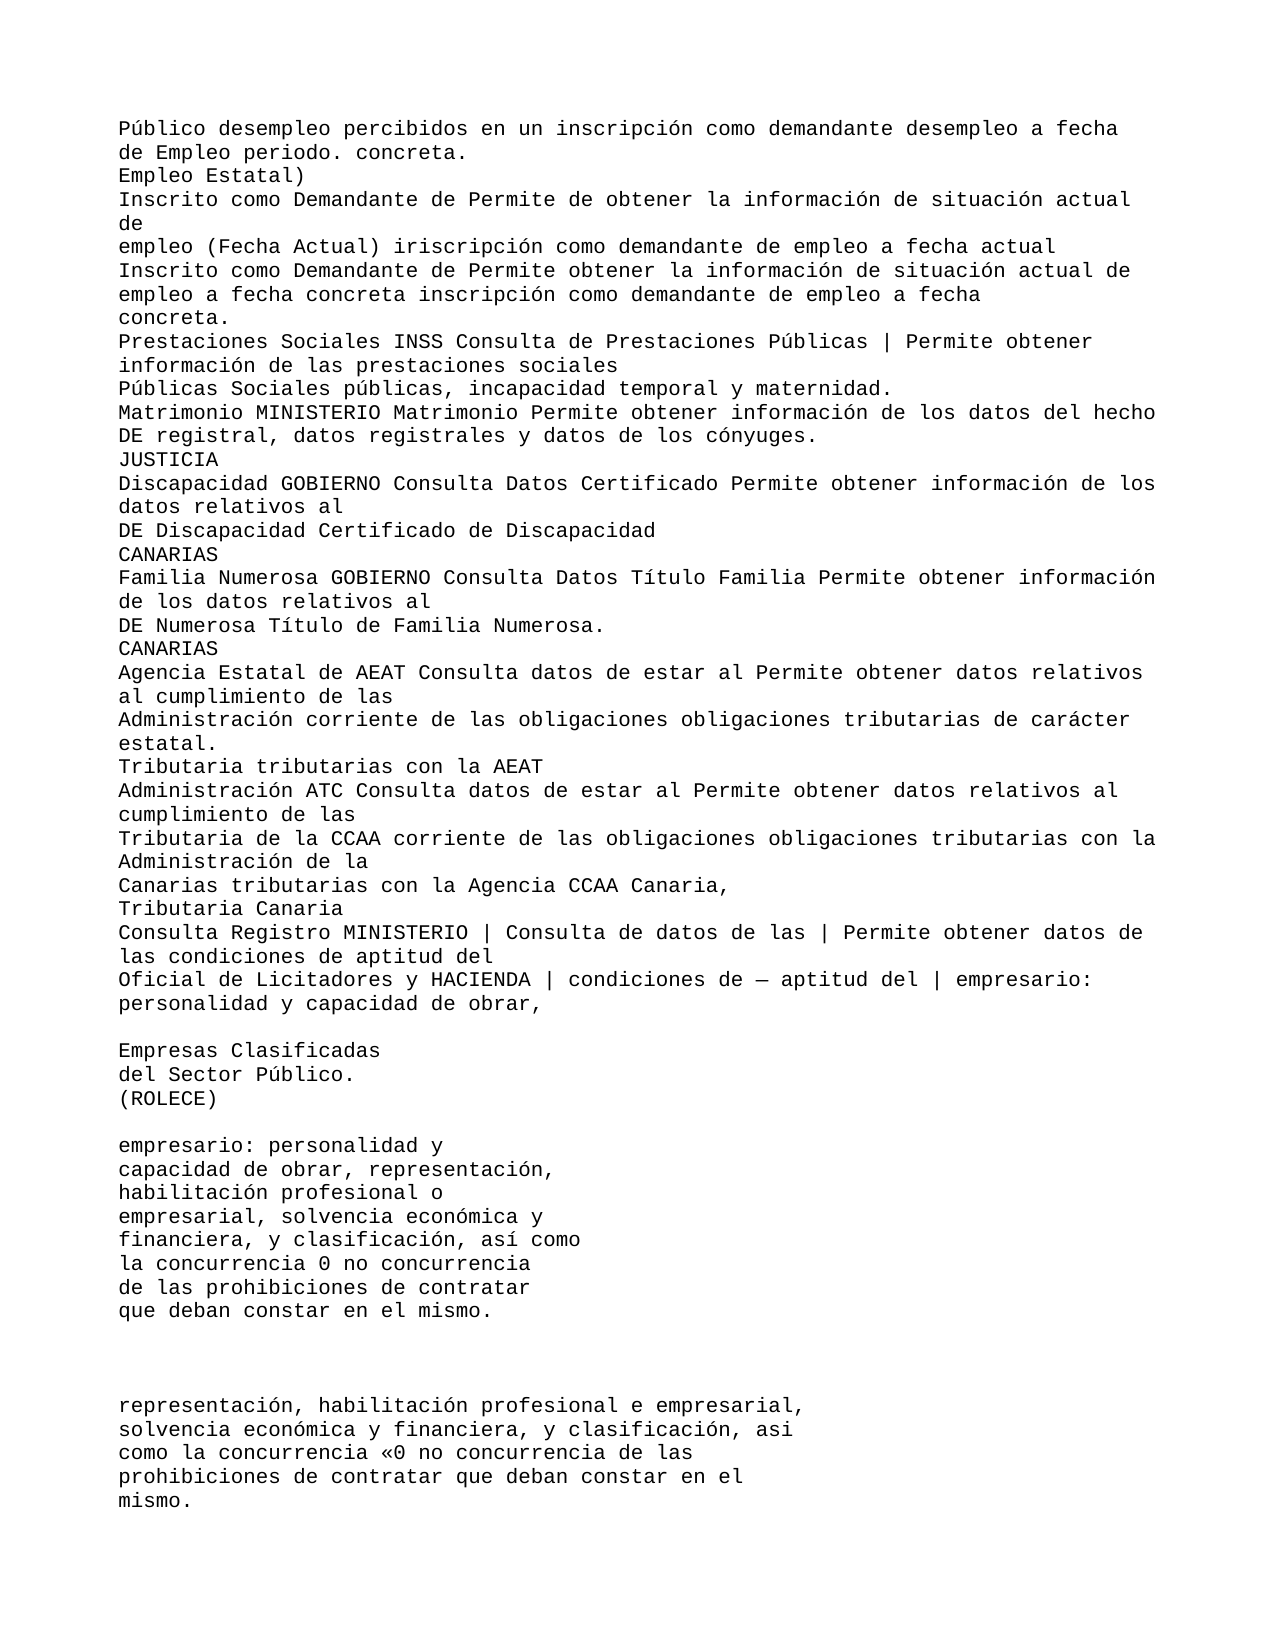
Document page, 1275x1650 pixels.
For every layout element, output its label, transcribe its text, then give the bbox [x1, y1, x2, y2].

text empresarial, solvencia económica y [118, 1206, 1157, 1229]
text capacidad de obrar, representación, [118, 1158, 1157, 1182]
text Tributaria de la CCAA corriente de las obligaciones obligaciones tributarias con la Administración de la [118, 827, 1157, 875]
text del Sector Público. [118, 1064, 1157, 1088]
text prohibiciones de contratar que deban constar en el [118, 1466, 1157, 1489]
text representación, habilitación profesional e empresarial, [118, 1395, 1157, 1419]
text empleo a fecha concreta inscripción como demandante de empleo a fecha [118, 284, 1157, 307]
text mismo. [118, 1489, 1157, 1513]
text Discapacidad GOBIERNO Consulta Datos Certificado Permite obtener información de los datos relativos al [118, 473, 1157, 520]
text (ROLECE) [118, 1088, 1157, 1111]
text Agencia Estatal de AEAT Consulta datos de estar al Permite obtener datos relativos al cumplimiento de las [118, 662, 1157, 709]
text Administración corriente de las obligaciones obligaciones tributarias de carácter estatal. [118, 709, 1157, 757]
text financiera, y clasificación, así como [118, 1229, 1157, 1253]
text de las prohibiciones de contratar [118, 1277, 1157, 1300]
text empresario: personalidad y [118, 1135, 1157, 1158]
text Prestaciones Sociales INSS Consulta de Prestaciones Públicas | Permite obtener información de las prestaciones sociales [118, 331, 1157, 378]
text Tributaria Canaria [118, 898, 1157, 922]
text JUSTICIA [118, 449, 1157, 473]
text solvencia económica y financiera, y clasificación, asi [118, 1419, 1157, 1442]
text Públicas Sociales públicas, incapacidad temporal y maternidad. [118, 378, 1157, 402]
text Empleo Estatal) [118, 165, 1157, 189]
text Consulta Registro MINISTERIO | Consulta de datos de las | Permite obtener datos de las condiciones de aptitud del [118, 922, 1157, 969]
text CANARIAS [118, 544, 1157, 567]
text la concurrencia 0 no concurrencia [118, 1253, 1157, 1277]
text DE registral, datos registrales y datos de los cónyuges. [118, 426, 1157, 449]
text concreta. [118, 307, 1157, 331]
text de Empleo periodo. concreta. [118, 142, 1157, 165]
text Tributaria tributarias con la AEAT [118, 757, 1157, 780]
text Canarias tributarias con la Agencia CCAA Canaria, [118, 875, 1157, 898]
text como la concurrencia «0 no concurrencia de las [118, 1442, 1157, 1466]
text que deban constar en el mismo. [118, 1300, 1157, 1324]
text Público desempleo percibidos en un inscripción como demandante desempleo a fecha [118, 118, 1157, 142]
text DE Discapacidad Certificado de Discapacidad [118, 520, 1157, 544]
text Administración ATC Consulta datos de estar al Permite obtener datos relativos al cumplimiento de las [118, 780, 1157, 827]
text habilitación profesional o [118, 1182, 1157, 1206]
text Inscrito como Demandante de Permite obtener la información de situación actual de [118, 260, 1157, 284]
text empleo (Fecha Actual) iriscripción como demandante de empleo a fecha actual [118, 236, 1157, 260]
text Empresas Clasificadas [118, 1040, 1157, 1064]
text CANARIAS [118, 638, 1157, 662]
text Matrimonio MINISTERIO Matrimonio Permite obtener información de los datos del hecho [118, 402, 1157, 426]
text Inscrito como Demandante de Permite de obtener la información de situación actual de [118, 189, 1157, 236]
text DE Numerosa Título de Familia Numerosa. [118, 615, 1157, 638]
text Oficial de Licitadores y HACIENDA | condiciones de — aptitud del | empresario: personalidad y capacidad de obrar, [118, 969, 1157, 1017]
text Familia Numerosa GOBIERNO Consulta Datos Título Familia Permite obtener información de los datos relativos al [118, 567, 1157, 615]
